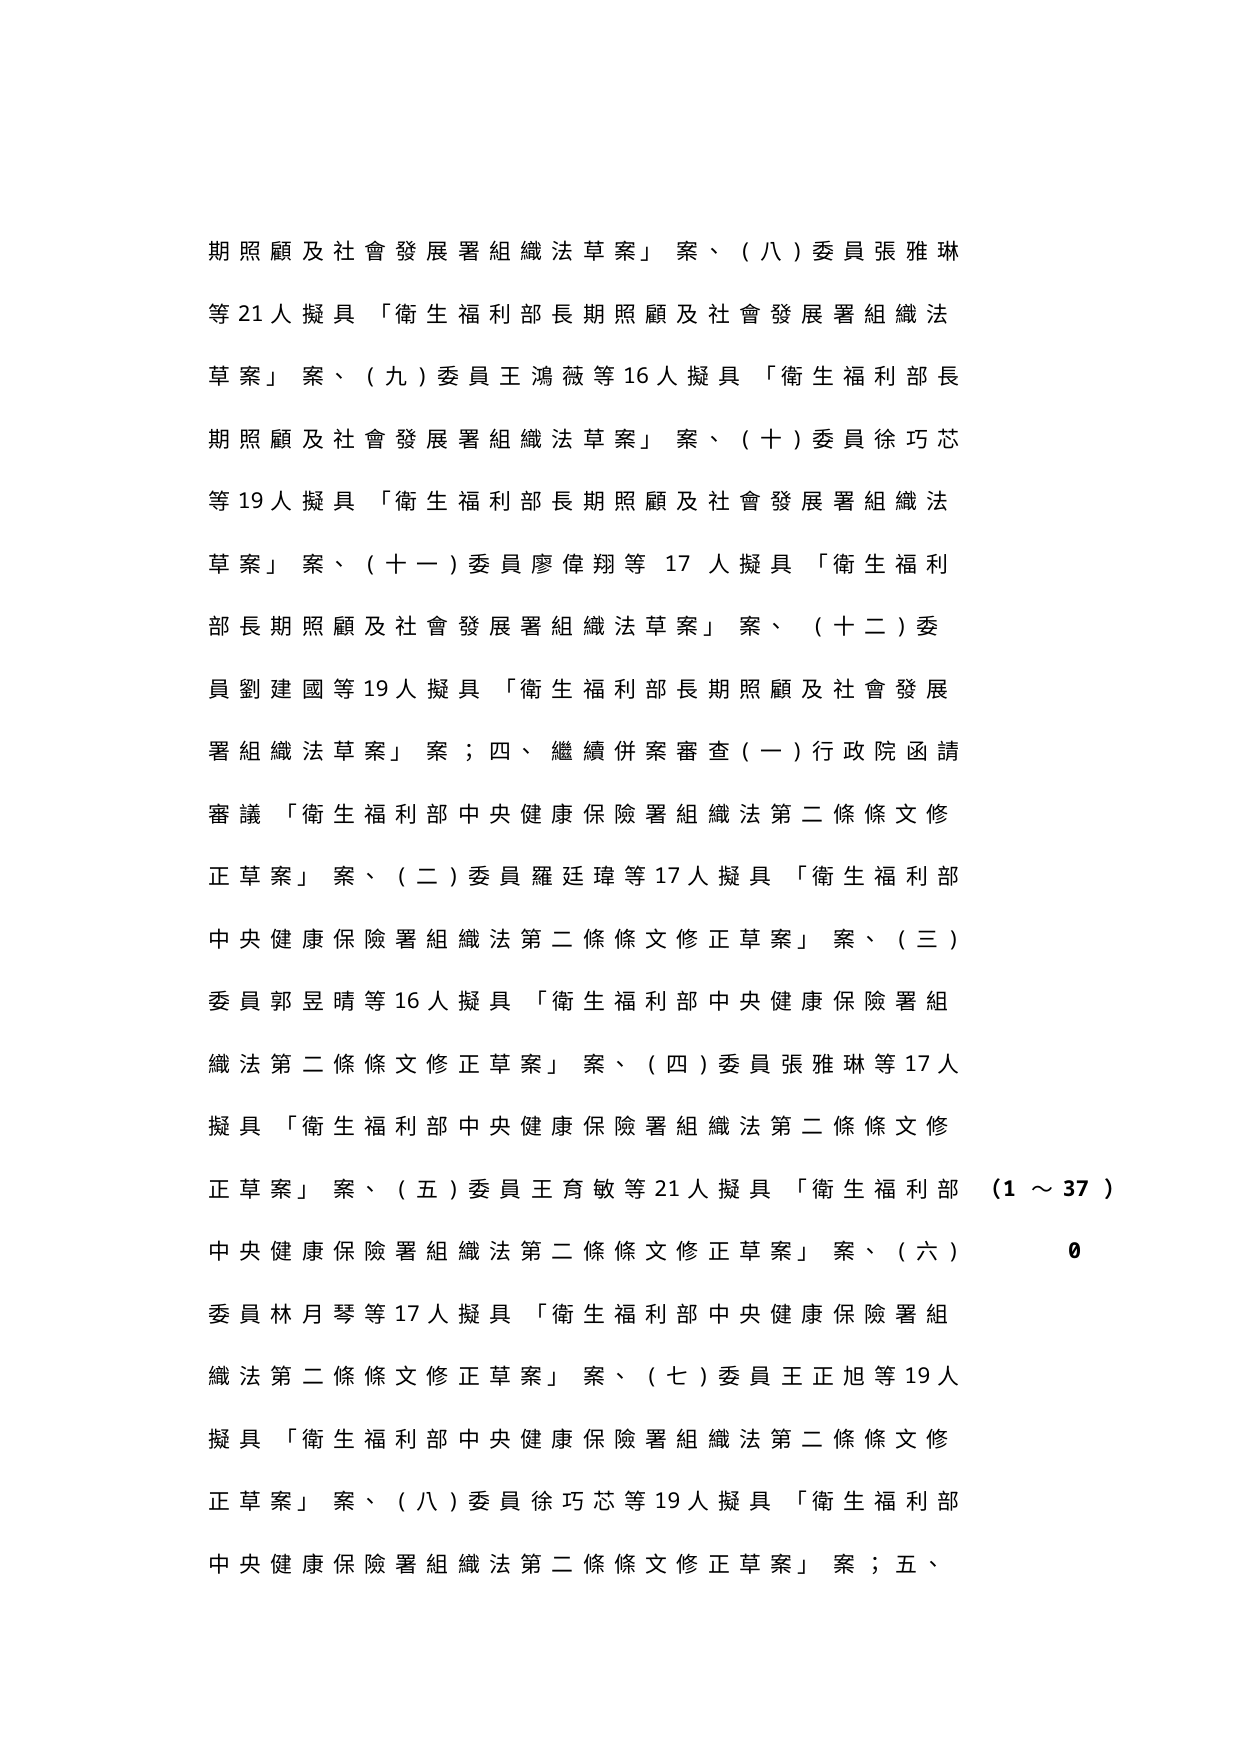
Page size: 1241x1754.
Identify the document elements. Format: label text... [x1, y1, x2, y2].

table_cell 1 [986, 219, 1023, 1594]
table_cell 370 [1053, 219, 1091, 1594]
table_cell ） [1091, 219, 1108, 1594]
table_cell 期照顧及社會發展署組織法草案」案、(八)委員張雅琳等21人擬具「衛生福利部長期照顧及社會發展署組織法草案」案、(九)委員王鴻薇等16人擬具「衛生福利部長期照顧及社會發展署組織法草案」案、(十)委員徐巧芯等19人擬具「衛生福利部長期照顧及社會發展署組織法草案」案、(十一)委員廖偉翔等17人擬具「衛生福利部長期照顧及社會發展署組織法草案」案、(十二)委員劉建國等19人擬具「衛生福利部長期照顧及社會發展署組織法草案」案；四、繼續併案審查(一)行政院函請審議「衛生福利部中央健康保險署組織法第二條條文修正草案」案、(二)委員羅廷瑋等17人擬具「衛生福利部中央健康保險署組織法第二條條文修正草案」案、(三)委員郭昱晴等16人擬具「衛生福利部中央健康保險署組織法第二條條文修正草案」案、(四)委員張雅琳等17人擬具「衛生福利部中央健康保險署組織法第二條條文修正草案」案、(五)委員王育敏等21人擬具「衛生福利部中央健康保險署組織法第二條條文修正草案」案、(六)委員林月琴等17人擬具「衛生福利部中央健康保險署組織法第二條條文修正草案」案、(七)委員王正旭等19人擬具「衛生福利部中央健康保險署組織法第二條條文修正草案」案、(八)委員徐巧芯等19人擬具「衛生福利部中央健康保險署組織法第二條條文修正草案」案；五、 [150, 219, 967, 1594]
table_cell （ [967, 219, 986, 1594]
table_cell ～ [1023, 219, 1053, 1594]
